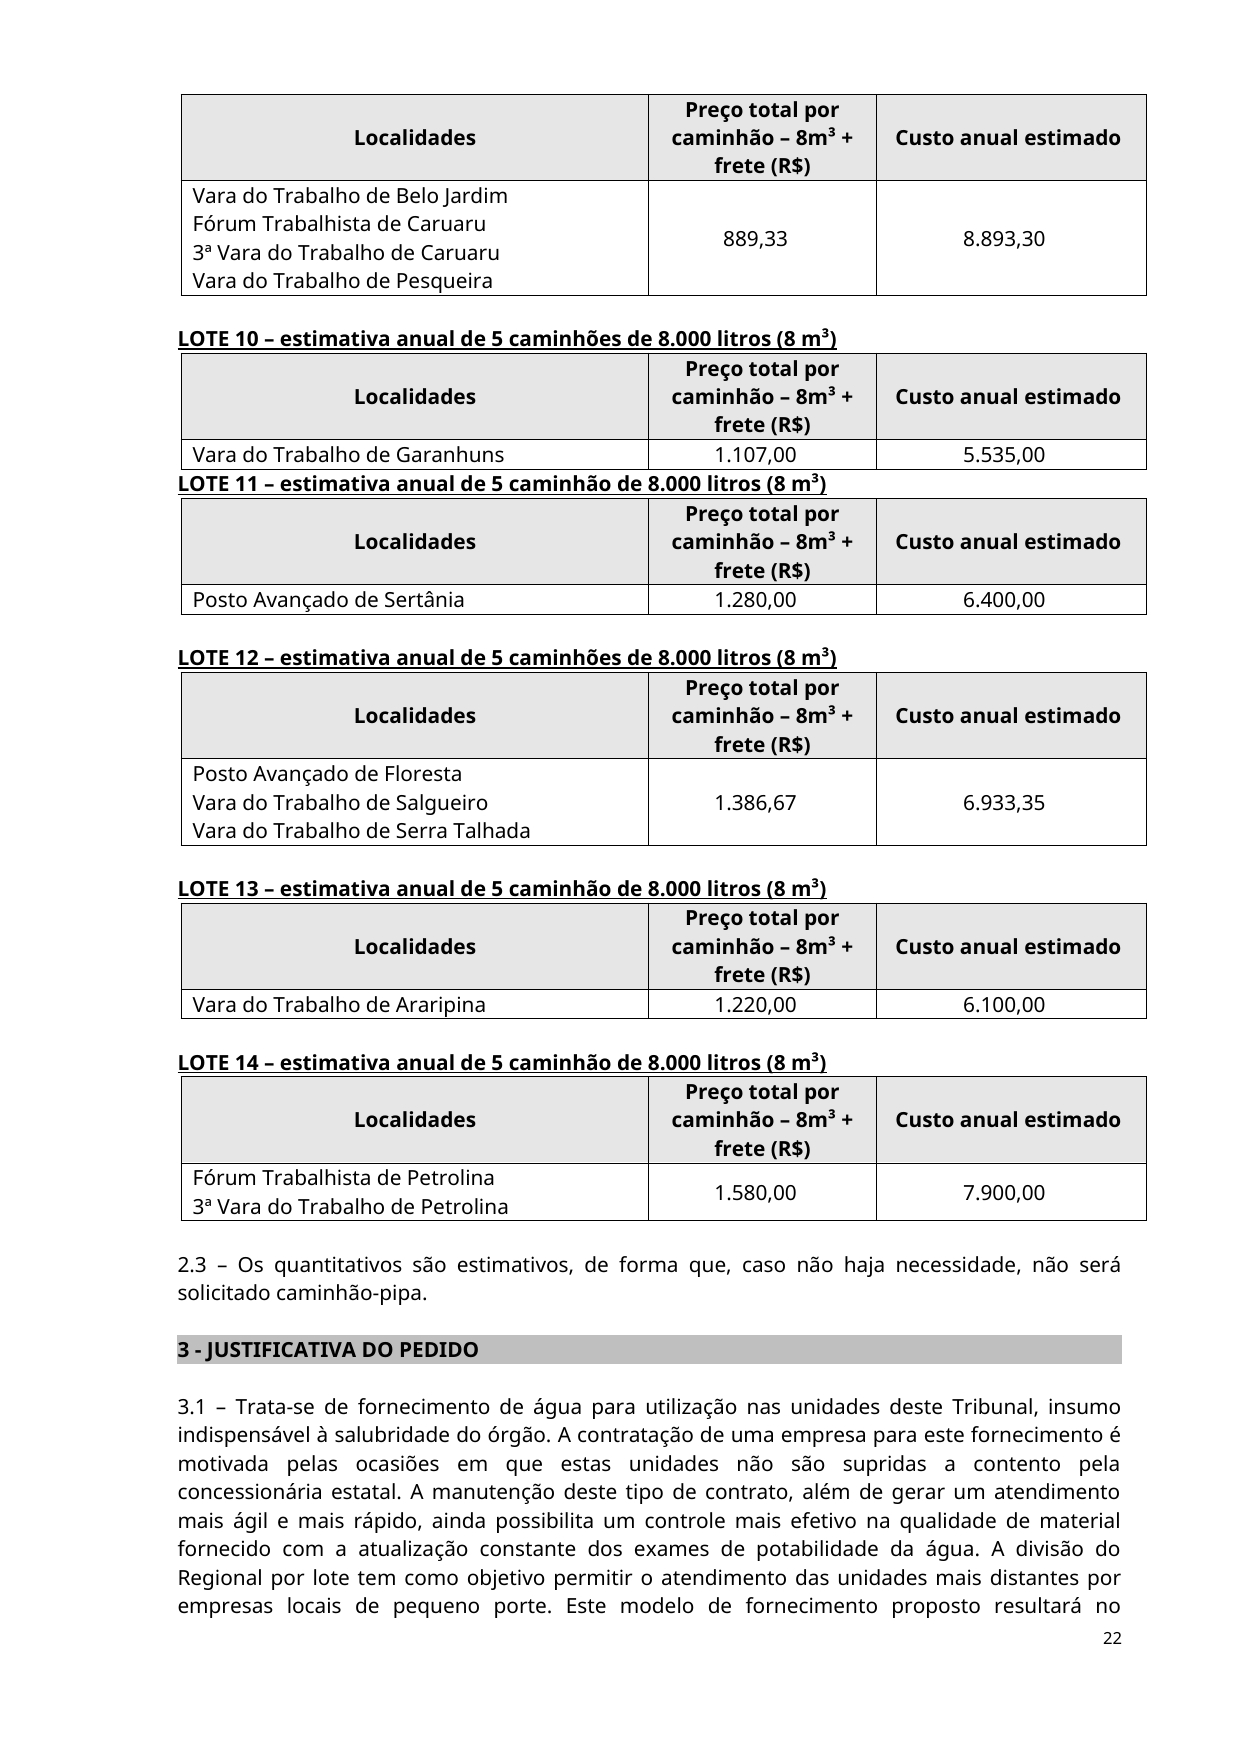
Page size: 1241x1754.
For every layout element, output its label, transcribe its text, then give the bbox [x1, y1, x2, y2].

table_header Preço total por caminhão – 8m³ + frete (R$) [649, 673, 876, 758]
table_header Localidades [182, 673, 648, 758]
text 3 - JUSTIFICATIVA DO PEDIDO [177, 1335, 1122, 1364]
table_cell 6.933,35 [877, 759, 1146, 844]
table_cell 1.220,00 [649, 990, 876, 1018]
table_header Preço total por caminhão – 8m³ + frete (R$) [649, 499, 876, 584]
table_cell Vara do Trabalho de Araripina [182, 990, 648, 1018]
table_cell 1.580,00 [649, 1164, 876, 1220]
table_header Preço total por caminhão – 8m³ + frete (R$) [649, 95, 876, 180]
table_header Preço total por caminhão – 8m³ + frete (R$) [649, 354, 876, 439]
table_cell 6.400,00 [877, 585, 1146, 614]
table_cell 6.100,00 [877, 990, 1146, 1018]
table_cell 8.893,30 [877, 181, 1146, 295]
table_header Localidades [182, 904, 648, 989]
table_header Custo anual estimado [877, 904, 1146, 989]
table_cell Vara do Trabalho de Garanhuns [182, 440, 648, 468]
table_header Custo anual estimado [877, 499, 1146, 584]
text 3.1 – Trata-se de fornecimento de água para utilização nas unidades deste Tribunal, insumo indispensável à salubridade do órgão. A contratação de uma empresa para este fornecimento é motivada pelas ocasiões em que estas unidades não são supridas a contento pela concessionária estatal. A manutenção deste tipo de contrato, além de gerar um atendimento mais ágil e mais rápido, ainda possibilita um controle mais efetivo na qualidade de material fornecido com a atualização constante dos exames de potabilidade da água. A divisão do Regional por lote tem como objetivo permitir o atendimento das unidades mais distantes por empresas locais de pequeno porte. Este modelo de fornecimento proposto resultará no [177, 1392, 1122, 1619]
table_header Custo anual estimado [877, 354, 1146, 439]
text LOTE 11 – estimativa anual de 5 caminhão de 8.000 litros (8 m³) [177, 469, 1122, 498]
table_cell Fórum Trabalhista de Petrolina 3ª Vara do Trabalho de Petrolina [182, 1164, 648, 1220]
table_header Preço total por caminhão – 8m³ + frete (R$) [649, 1077, 876, 1162]
table_header Localidades [182, 1077, 648, 1162]
text LOTE 10 – estimativa anual de 5 caminhões de 8.000 litros (8 m³) [177, 324, 1122, 353]
table_cell Posto Avançado de Sertânia [182, 585, 648, 614]
table_header Custo anual estimado [877, 95, 1146, 180]
text 2.3 – Os quantitativos são estimativos, de forma que, caso não haja necessidade, não será solicitado caminhão-pipa. [177, 1250, 1122, 1307]
text LOTE 12 – estimativa anual de 5 caminhões de 8.000 litros (8 m³) [177, 643, 1122, 672]
table_header Custo anual estimado [877, 1077, 1146, 1162]
table_cell 1.386,67 [649, 759, 876, 844]
table_cell Vara do Trabalho de Belo Jardim Fórum Trabalhista de Caruaru 3ª Vara do Trabalho de Caruaru Vara do Trabalho de Pesqueira [182, 181, 648, 295]
text LOTE 14 – estimativa anual de 5 caminhão de 8.000 litros (8 m³) [177, 1048, 1122, 1076]
table_cell Posto Avançado de Floresta Vara do Trabalho de Salgueiro Vara do Trabalho de Serra Talhada [182, 759, 648, 844]
table_cell 889,33 [649, 181, 876, 295]
table_cell 1.107,00 [649, 440, 876, 468]
table_header Localidades [182, 95, 648, 180]
table_header Localidades [182, 499, 648, 584]
table_cell 7.900,00 [877, 1164, 1146, 1220]
table_header Preço total por caminhão – 8m³ + frete (R$) [649, 904, 876, 989]
text LOTE 13 – estimativa anual de 5 caminhão de 8.000 litros (8 m³) [177, 874, 1122, 902]
table_header Custo anual estimado [877, 673, 1146, 758]
table_cell 5.535,00 [877, 440, 1146, 468]
table_header Localidades [182, 354, 648, 439]
table_cell 1.280,00 [649, 585, 876, 614]
